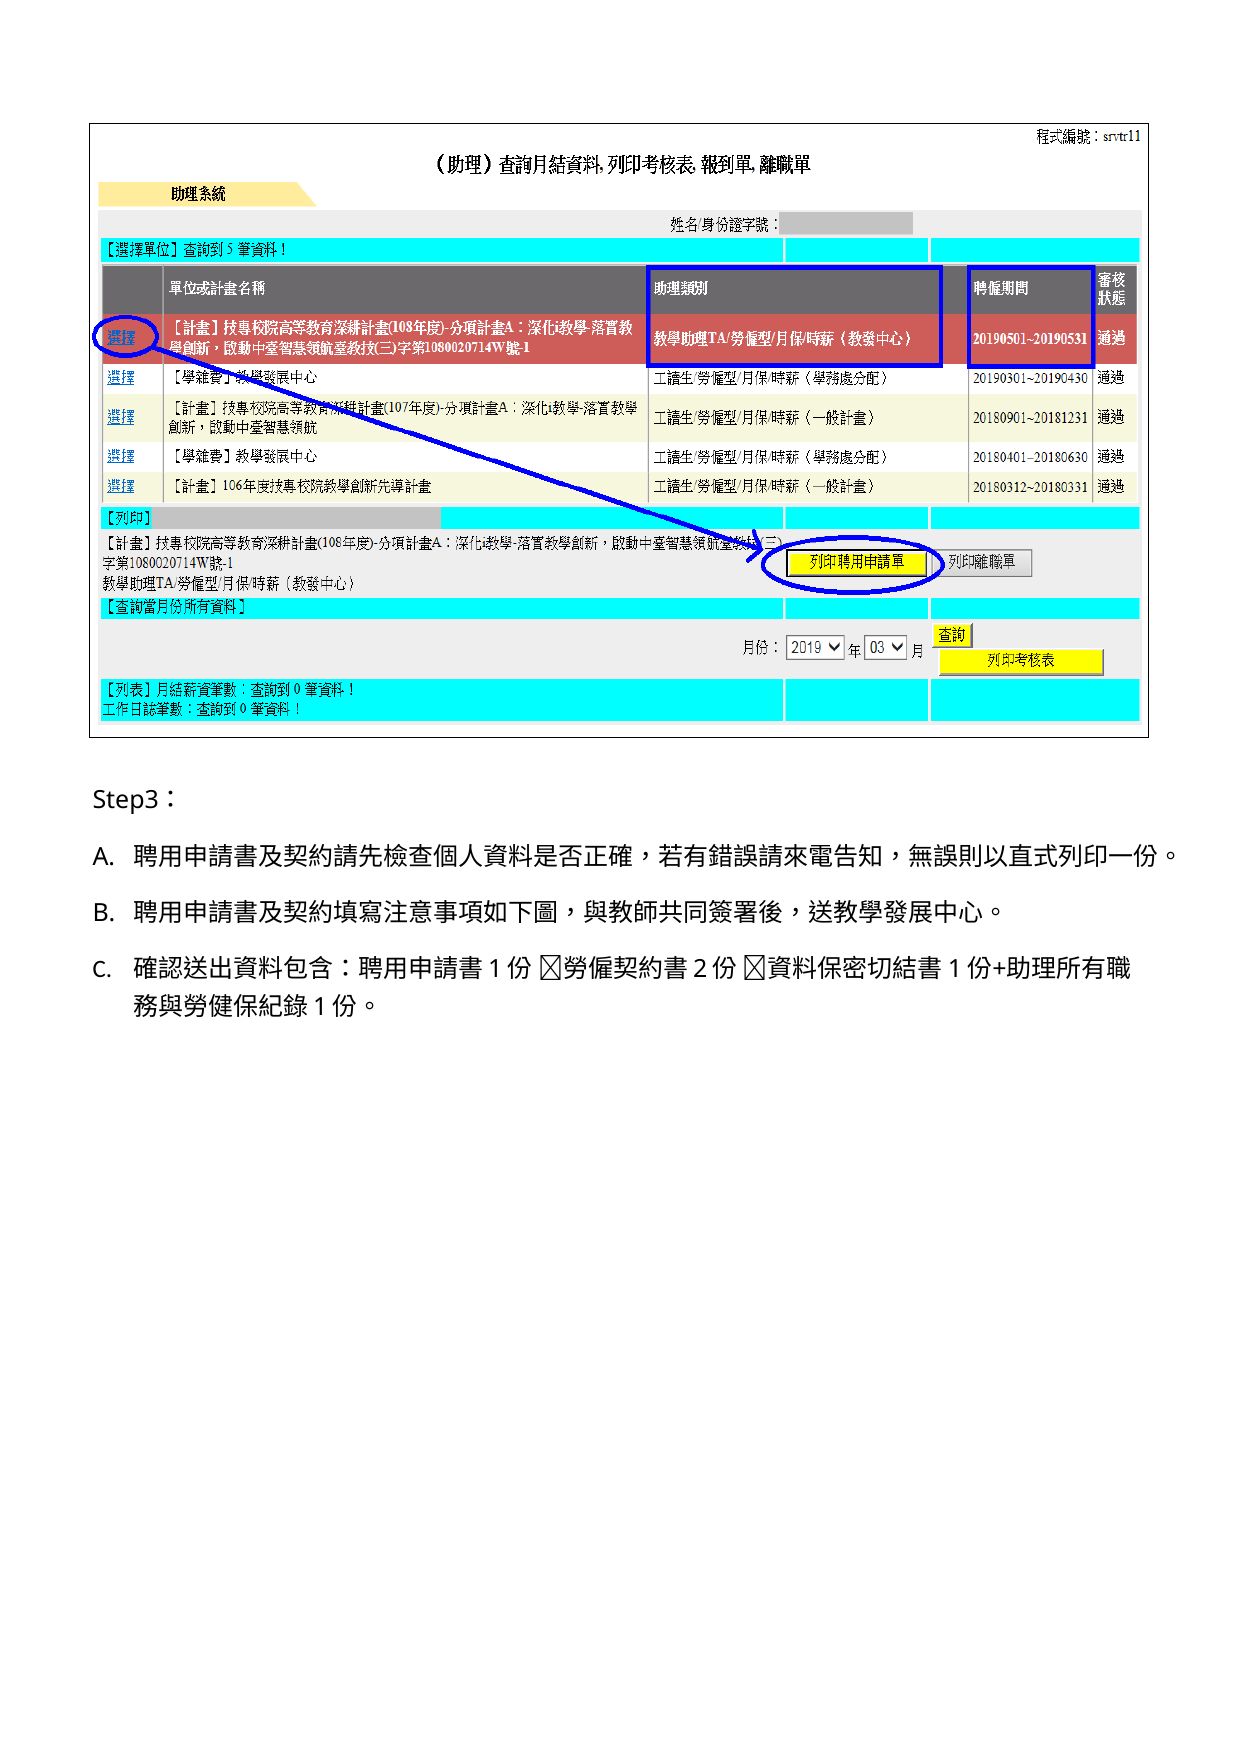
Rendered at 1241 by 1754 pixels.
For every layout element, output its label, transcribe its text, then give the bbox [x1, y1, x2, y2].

text Step3： [92, 779, 1152, 817]
list 聘用申請書及契約請先檢查個人資料是否正確，若有錯誤請來電告知，無誤則以直式列印一份。 [92, 835, 1167, 873]
picture [90, 124, 1148, 737]
list 聘用申請書及契約填寫注意事項如下圖，與教師共同簽署後，送教學發展中心。 [92, 892, 1152, 929]
list 確認送出資料包含：聘用申請書1份 勞僱契約書2份 資料保密切結書1份+助理所有職務與勞健保紀錄1份。 [92, 948, 1152, 1023]
